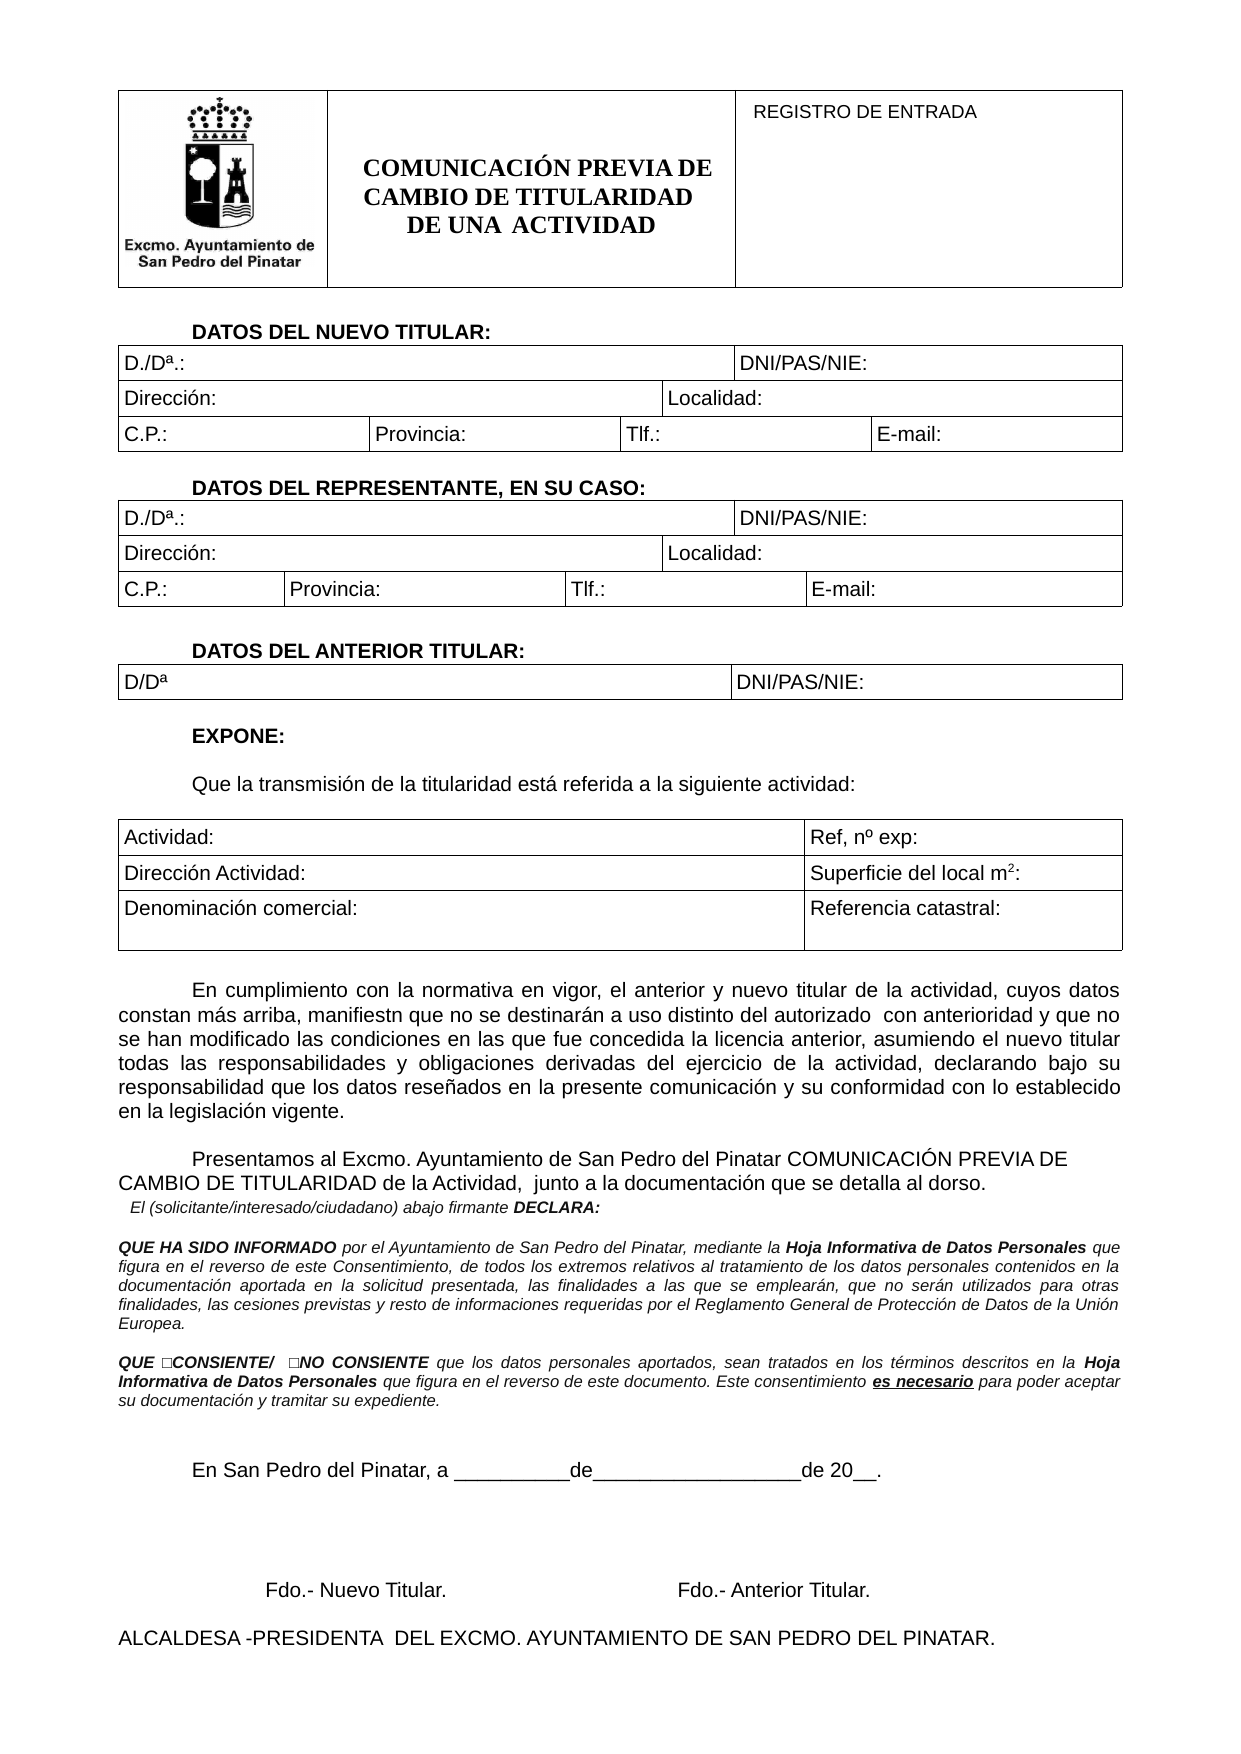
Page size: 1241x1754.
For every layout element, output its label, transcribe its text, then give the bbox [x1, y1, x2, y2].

table_header DNI/PAS/NIE: [732, 665, 1122, 699]
table_header Localidad: [663, 536, 1122, 571]
table_header E-mail: [807, 572, 1122, 606]
table_header Tlf.: [621, 417, 871, 451]
table_header D./Dª.: [119, 501, 734, 535]
table_header Provincia: [370, 417, 620, 451]
table_cell Denominación comercial: [119, 891, 804, 950]
text Fdo.- Nuevo Titular. Fdo.- Anterior Titular. [118, 1578, 1122, 1602]
table_header D./Dª.: [119, 346, 734, 380]
table_header Dirección: [119, 381, 662, 416]
table_header Tlf.: [566, 572, 806, 606]
text DATOS DEL REPRESENTANTE, EN SU CASO: [118, 476, 1122, 499]
table_header COMUNICACIÓN PREVIA DE CAMBIO DE TITULARIDAD DE UNA ACTIVIDAD [328, 91, 735, 287]
text EXPONE: [118, 723, 1122, 747]
text El (solicitante/interesado/ciudadano) abajo firmante DECLARA: [118, 1194, 1122, 1218]
text QUE HA SIDO INFORMADO por el Ayuntamiento de San Pedro del Pinatar, mediante la Hoja Informativa de Datos Personales que figura en el reverso de este Consentimiento, de todos los extremos relativos al tratamiento de los datos personales contenidos en la documentación aportada en la solicitud presentada, las finalidades a las que se emplearán, que no serán utilizados para otras finalidades, las cesiones previstas y resto de informaciones requeridas por el Reglamento General de Protección de Datos de la Unión Europea. [118, 1237, 1122, 1333]
text DATOS DEL NUEVO TITULAR: [118, 316, 1122, 345]
text QUE □CONSIENTE/ □NO CONSIENTE que los datos personales aportados, sean tratados en los términos descritos en la Hoja Informativa de Datos Personales que figura en el reverso de este documento. Este consentimiento es necesario para poder aceptar su documentación y tramitar su expediente. [118, 1352, 1122, 1410]
text ALCALDESA -PRESIDENTA DEL EXCMO. AYUNTAMIENTO DE SAN PEDRO DEL PINATAR. [118, 1626, 1122, 1649]
text En San Pedro del Pinatar, a __________de__________________de 20__. [118, 1458, 1122, 1482]
table_header Provincia: [285, 572, 565, 606]
table_header Ref, nº exp: [805, 820, 1122, 855]
text DATOS DEL ANTERIOR TITULAR: [118, 635, 1122, 664]
table_header D/Dª [119, 665, 731, 699]
table_header C.P.: [119, 417, 369, 451]
table_header [119, 91, 327, 287]
table_header C.P.: [119, 572, 284, 606]
table_cell Superficie del local m2: [805, 856, 1122, 890]
text Presentamos al Excmo. Ayuntamiento de San Pedro del Pinatar COMUNICACIÓN PREVIA DE CAMBIO DE TITULARIDAD de la Actividad, junto a la documentación que se detalla al dorso. [118, 1146, 1122, 1194]
picture [125, 97, 315, 267]
table_cell Referencia catastral: [805, 891, 1122, 950]
table_header DNI/PAS/NIE: [735, 501, 1122, 535]
table_header Dirección: [119, 536, 662, 571]
table_header REGISTRO DE ENTRADA [736, 91, 1122, 287]
text Que la transmisión de la titularidad está referida a la siguiente actividad: [118, 771, 1122, 795]
table_header DNI/PAS/NIE: [735, 346, 1122, 380]
text En cumplimiento con la normativa en vigor, el anterior y nuevo titular de la actividad, cuyos datos constan más arriba, manifiestn que no se destinarán a uso distinto del autorizado con anterioridad y que no se han modificado las condiciones en las que fue concedida la licencia anterior, asumiendo el nuevo titular todas las responsabilidades y obligaciones derivadas del ejercicio de la actividad, declarando bajo su responsabilidad que los datos reseñados en la presente comunicación y su conformidad con lo establecido en la legislación vigente. [118, 976, 1122, 1122]
table_header Localidad: [663, 381, 1122, 416]
table_cell Dirección Actividad: [119, 856, 804, 890]
table_header Actividad: [119, 820, 804, 855]
table_header E-mail: [872, 417, 1122, 451]
